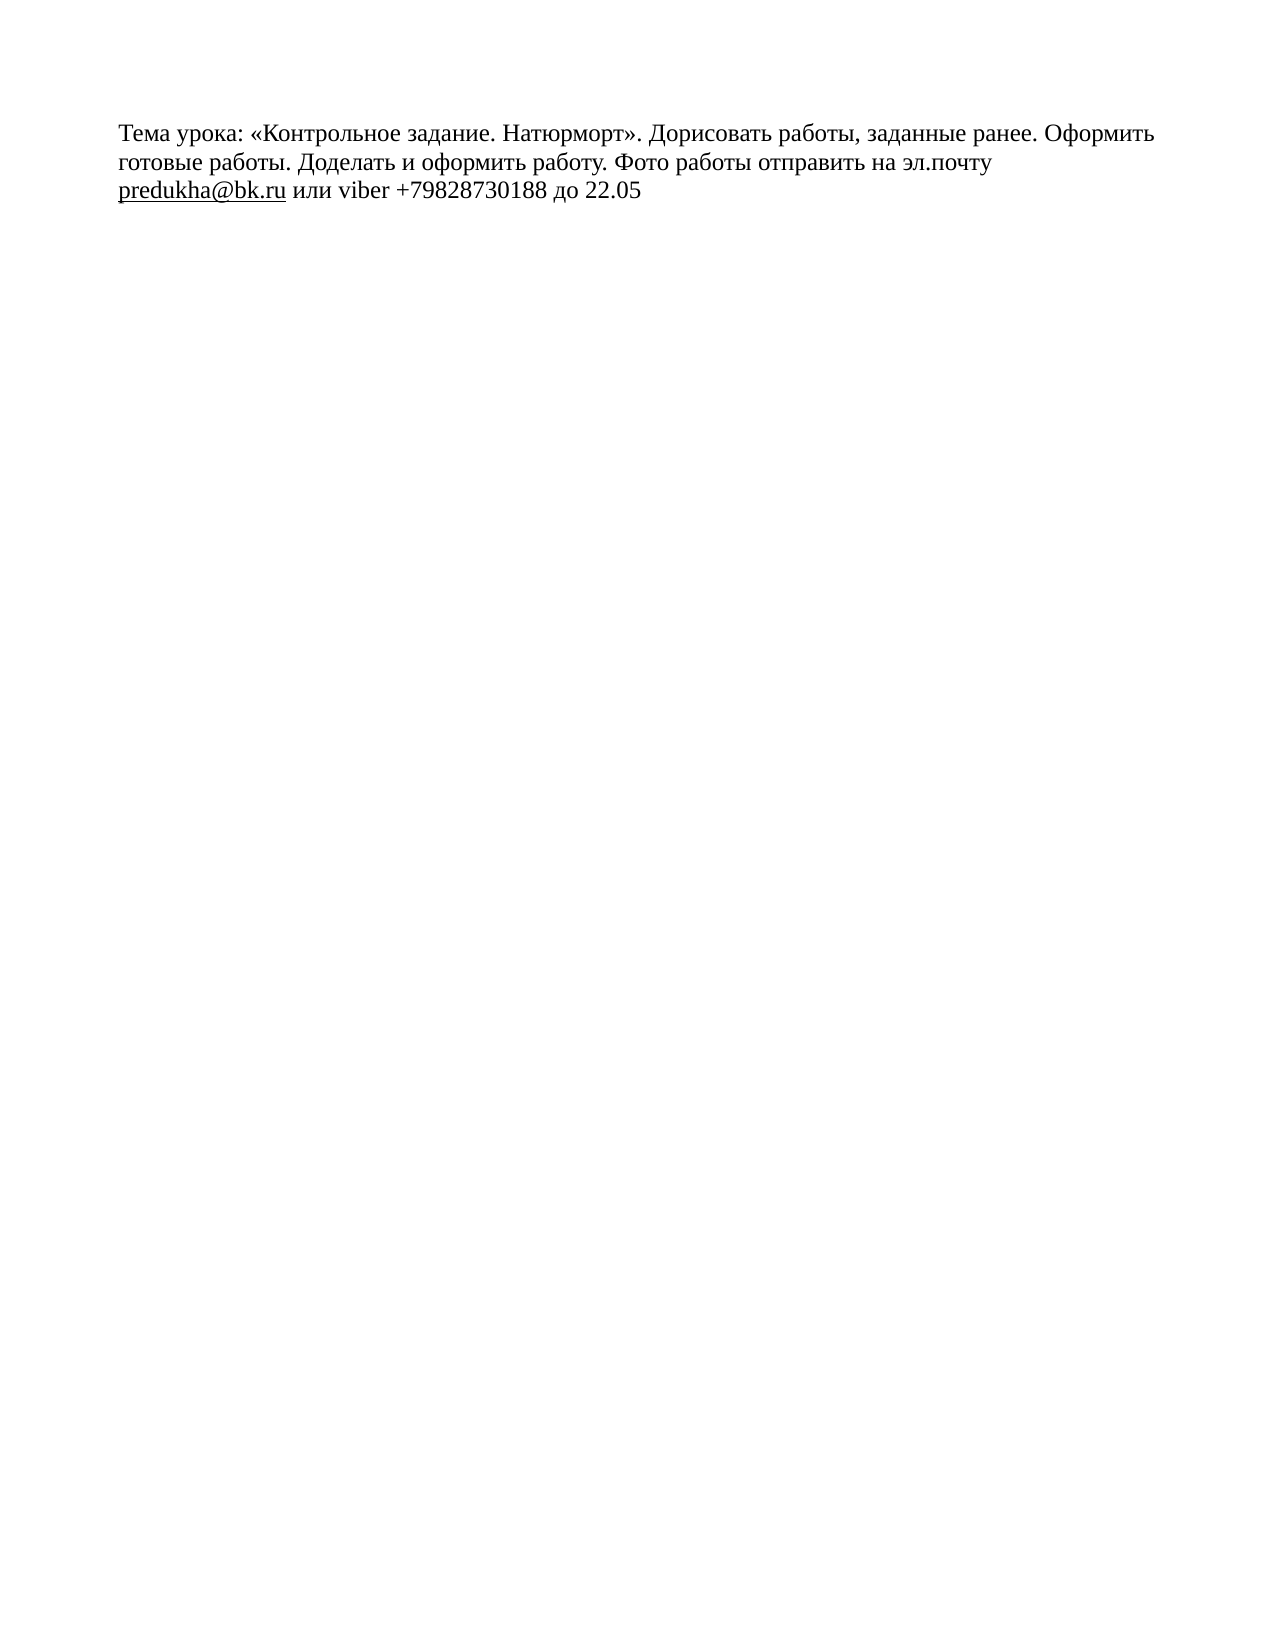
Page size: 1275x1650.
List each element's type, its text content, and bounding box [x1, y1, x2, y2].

text Тема урока: «Контрольное задание. Натюрморт». Дорисовать работы, заданные ранее. Оформить готовые работы. Доделать и оформить работу. Фото работы отправить на эл.почту predukha@bk.ru или viber +79828730188 до 22.05 [118, 118, 1157, 204]
